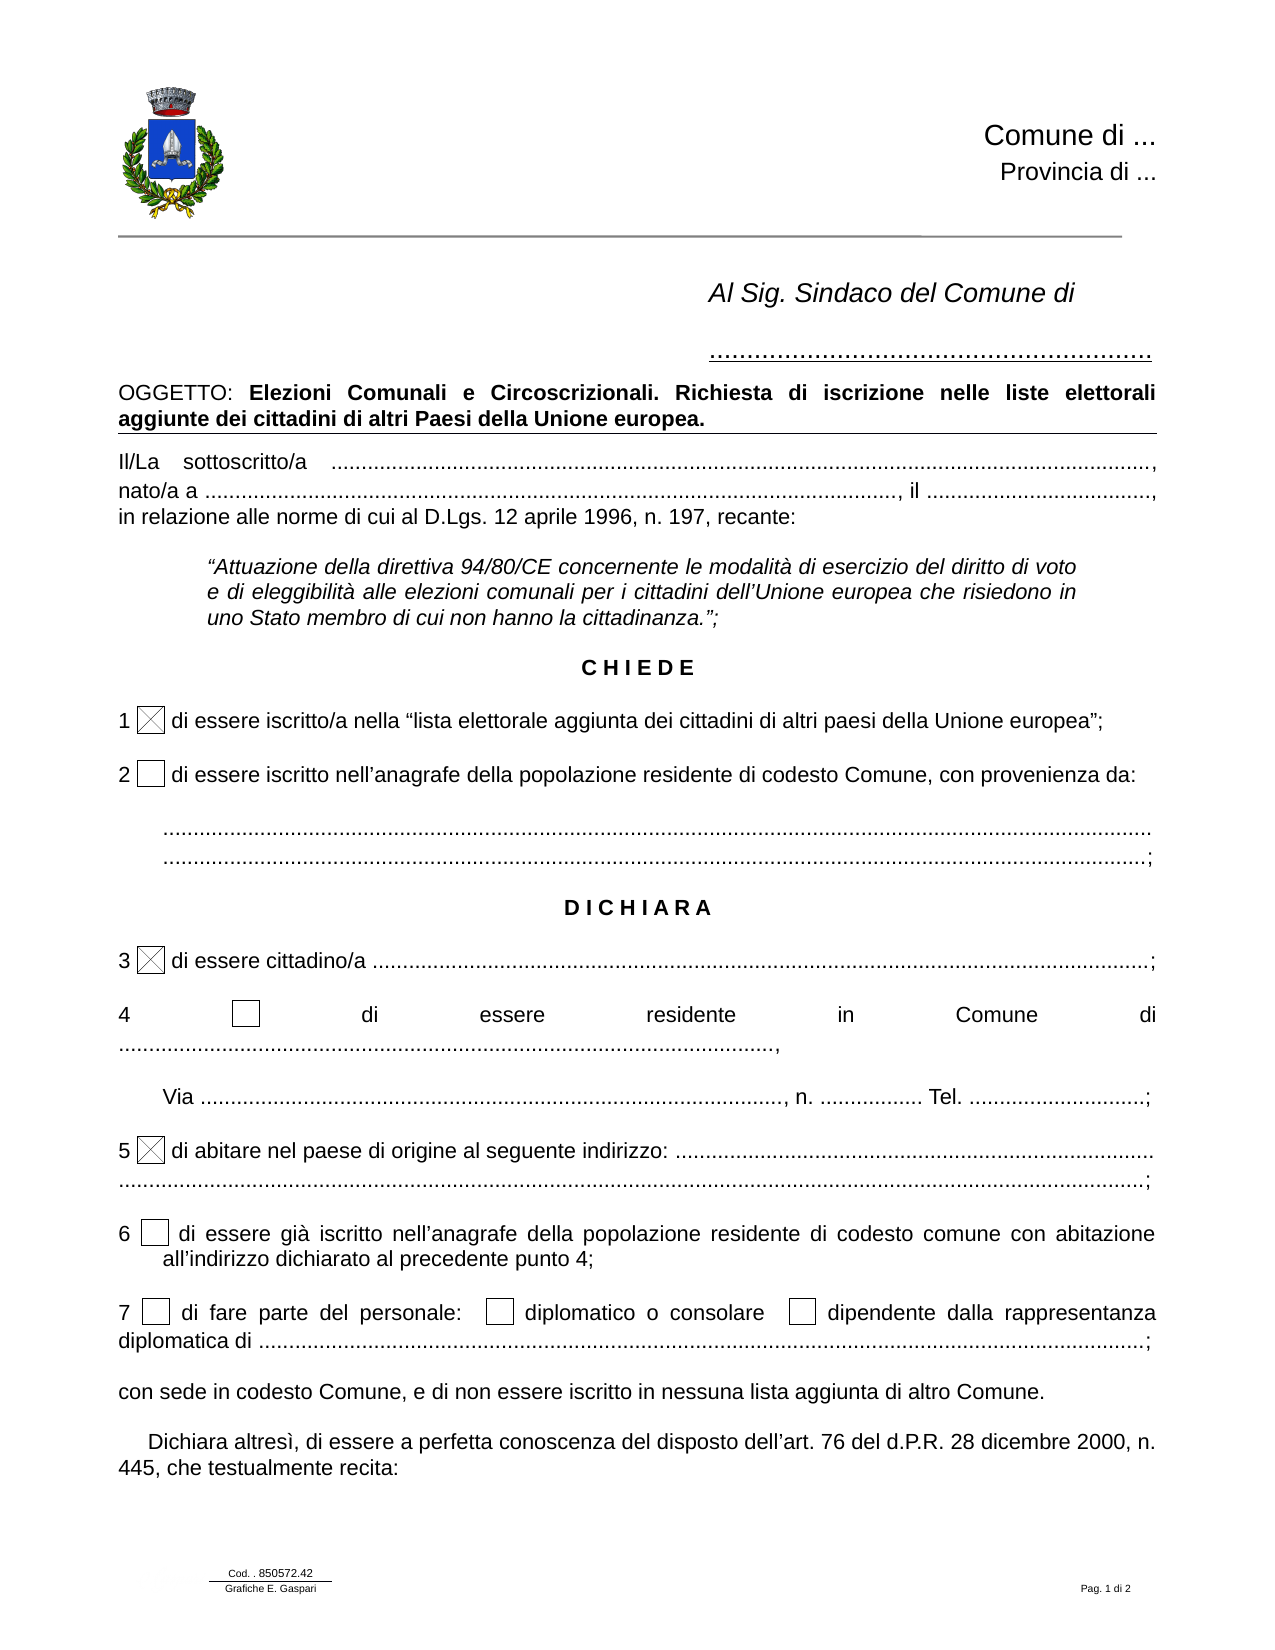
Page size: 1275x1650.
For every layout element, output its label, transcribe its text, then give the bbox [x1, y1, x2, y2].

text ........................................................... [709, 333, 1157, 365]
text 1 [118, 705, 137, 734]
text “Attuazione della direttiva 94/80/CE concernente le modalità di esercizio del diritto di voto e di eleggibilità alle elezioni comunali per i cittadini dell’Unione europea che risiedono in uno Stato membro di cui non hanno la cittadinanza.”; [207, 554, 1078, 630]
text di essere iscritto/a nella “lista elettorale aggiunta dei cittadini di altri paesi della Unione europea”; [165, 705, 1157, 734]
text 5 di abitare nel paese di origine al seguente indirizzo: ............................................................................... .........................................................................................................................................................................; [118, 1135, 1157, 1193]
picture [122, 87, 224, 219]
text 4 di essere residente in Comune di ............................................................................................................, [118, 999, 1157, 1056]
text ................................................................................................................................................................... ..................................................................................................................................................................; [162, 812, 1157, 870]
text 7 di fare parte del personale: diplomatico o consolare dipendente dalla rappresentanza diplomatica di ..................................................................................................................................................; [118, 1297, 1157, 1354]
text Comune di ... [224, 118, 1157, 152]
text Il/La sottoscritto/a ......................................................................................................................................., nato/a a .................................................................................................................., il ....................................., in relazione alle norme di cui al D.Lgs. 12 aprile 1996, n. 197, recante: [118, 446, 1157, 529]
text 3 di essere cittadino/a ................................................................................................................................; [118, 945, 1157, 974]
text con sede in codesto Comune, e di non essere iscritto in nessuna lista aggiunta di altro Comune. [118, 1379, 1157, 1404]
text 2 di essere iscritto nell’anagrafe della popolazione residente di codesto Comune, con provenienza da: [118, 759, 1157, 787]
subtitle Al Sig. Sindaco del Comune di [709, 277, 1157, 308]
text Provincia di ... [224, 157, 1157, 185]
text Via ................................................................................................, n. ................. Tel. .............................; [118, 1081, 1157, 1110]
text Dichiara altresì, di essere a perfetta conoscenza del disposto dell’art. 76 del d.P.R. 28 dicembre 2000, n. 445, che testualmente recita: [118, 1429, 1157, 1480]
text 6 di essere già iscritto nell’anagrafe della popolazione residente di codesto comune con abitazione all’indirizzo dichiarato al precedente punto 4; [118, 1218, 1157, 1272]
subtitle C H I E D E [118, 655, 1157, 680]
text OGGETTO: Elezioni Comunali e Circoscrizionali. Richiesta di iscrizione nelle liste elettorali aggiunte dei cittadini di altri Paesi della Unione europea. [118, 380, 1157, 433]
subtitle D I C H I A R A [118, 895, 1157, 920]
